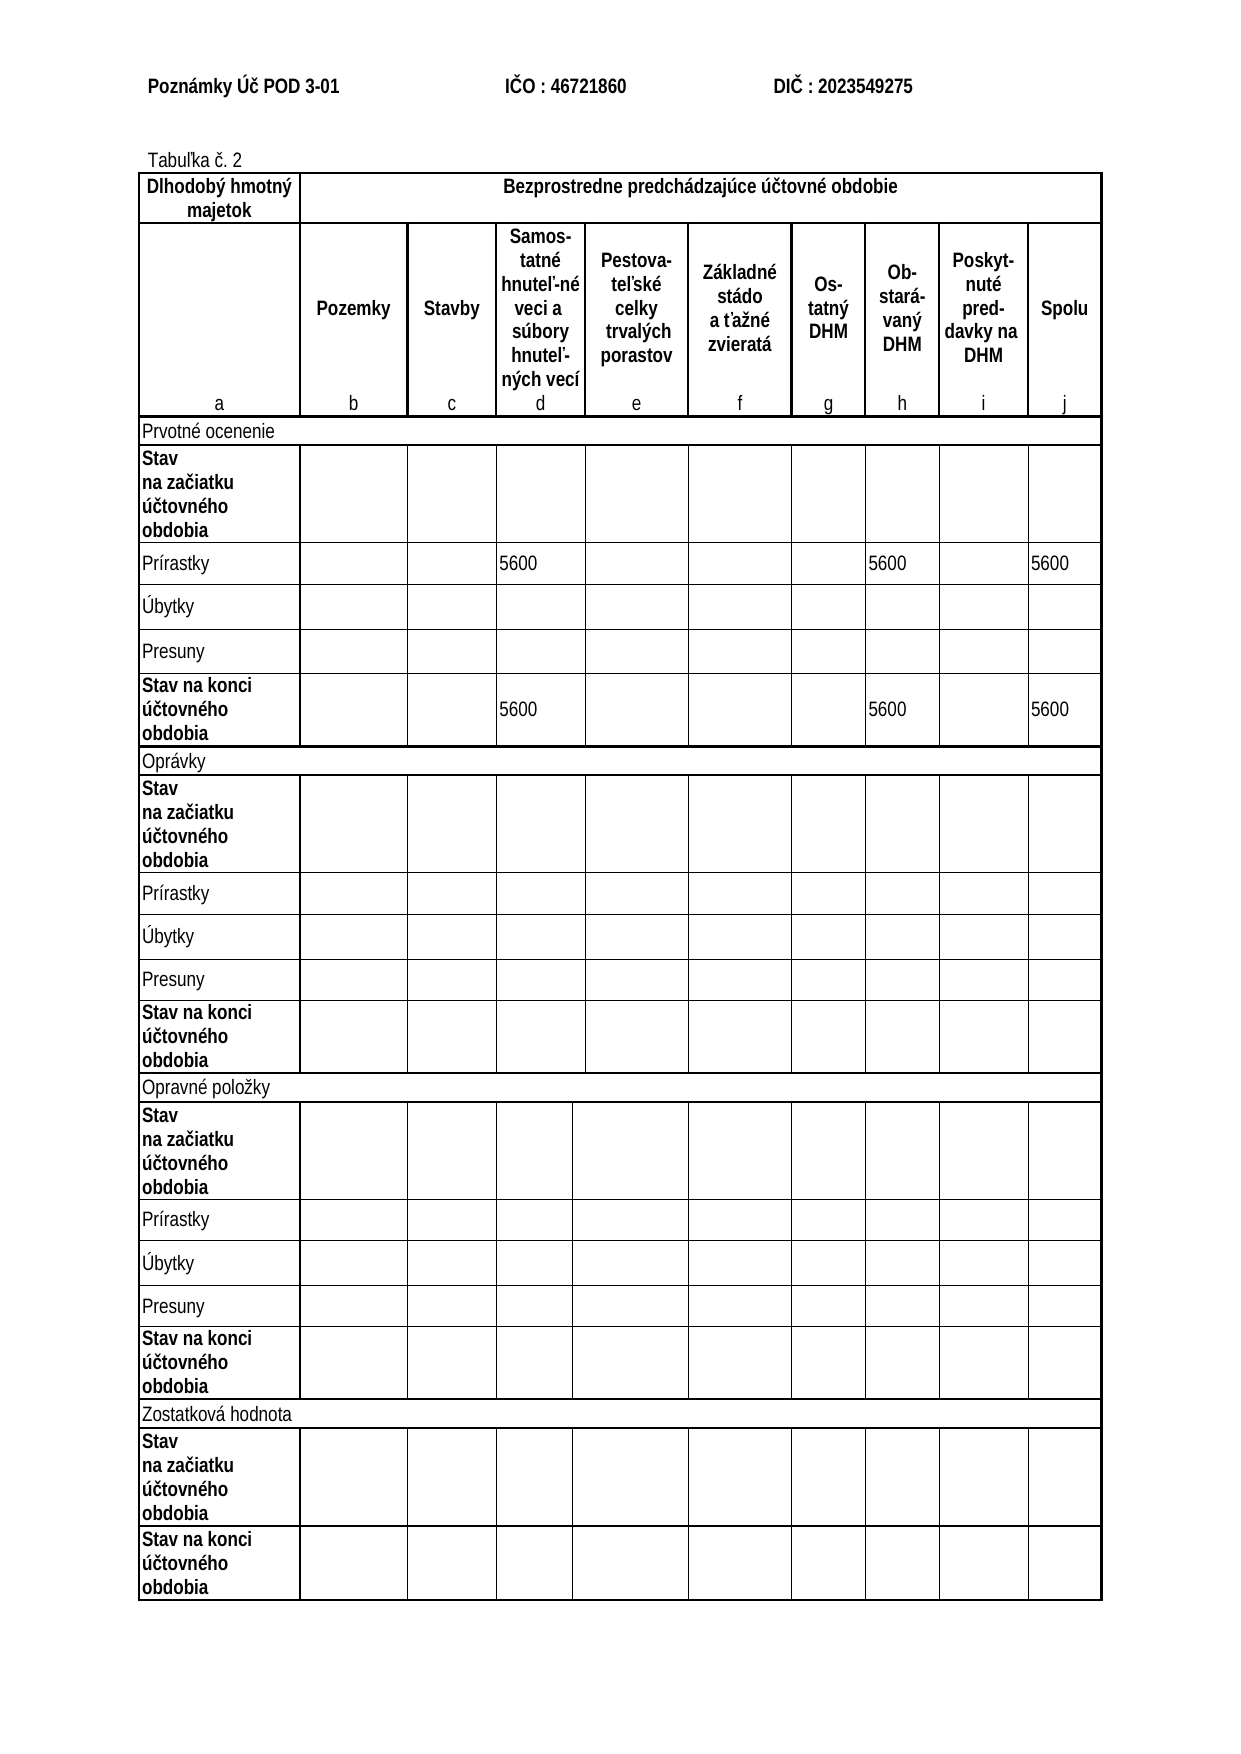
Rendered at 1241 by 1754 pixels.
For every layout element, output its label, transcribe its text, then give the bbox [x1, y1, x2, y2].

table_cell [792, 630, 865, 673]
table_cell Stav na začiatku účtovného obdobia [140, 1103, 299, 1199]
table_cell Os-tatný DHM [793, 224, 864, 391]
table_cell [586, 630, 688, 673]
table_cell [689, 1527, 791, 1599]
table_cell [940, 873, 1028, 913]
table_cell [408, 1429, 496, 1525]
table_cell [586, 585, 688, 628]
table_cell [866, 1327, 939, 1398]
table_cell [301, 915, 407, 958]
table_cell [940, 630, 1028, 673]
table_cell [1029, 1527, 1100, 1599]
table_cell b [301, 391, 406, 415]
table_cell [792, 446, 865, 542]
table_cell Prvotné ocenenie [140, 418, 1100, 444]
table_cell [866, 1286, 939, 1326]
table_cell Stav na konci účtovného obdobia [140, 1527, 299, 1599]
table_cell [573, 1103, 688, 1199]
table_cell [497, 1527, 572, 1599]
table_cell Stavby [409, 224, 495, 391]
table_cell [866, 1429, 939, 1525]
table_cell [792, 674, 865, 745]
table_cell [408, 960, 496, 1000]
table_cell [792, 1241, 865, 1285]
table_cell [792, 960, 865, 1000]
table_cell [940, 1327, 1028, 1398]
table_cell [301, 1286, 407, 1326]
table_cell [301, 873, 407, 913]
table_cell [1029, 776, 1100, 872]
table_cell 5600 [1029, 674, 1100, 745]
table_cell [408, 446, 496, 542]
table_cell [301, 1103, 407, 1199]
table_cell [497, 630, 585, 673]
table_cell [689, 1286, 791, 1326]
table_cell [301, 585, 407, 628]
table_cell [940, 1286, 1028, 1326]
table_cell [940, 1429, 1028, 1525]
table_cell [866, 1103, 939, 1199]
table_cell [497, 1241, 572, 1285]
table_cell [497, 960, 585, 1000]
table_cell 5600 [497, 543, 585, 583]
table_cell [792, 1001, 865, 1072]
table_cell [1029, 1327, 1100, 1398]
table_cell [689, 1001, 791, 1072]
table_cell [497, 915, 585, 958]
table_cell [866, 1241, 939, 1285]
table_cell [792, 1429, 865, 1525]
table_cell [1029, 1001, 1100, 1072]
table_cell [573, 1327, 688, 1398]
table_cell [408, 1200, 496, 1240]
table_cell [940, 1527, 1028, 1599]
table_cell [866, 585, 939, 628]
table_cell [940, 543, 1028, 583]
table_cell Prírastky [140, 873, 299, 913]
table_cell [792, 1200, 865, 1240]
table_cell [586, 960, 688, 1000]
table_cell Stav na konci účtovného obdobia [140, 1327, 299, 1398]
table_cell [573, 1200, 688, 1240]
table_cell [792, 915, 865, 958]
table_cell [586, 776, 688, 872]
table_cell [1029, 1241, 1100, 1285]
table_cell Presuny [140, 960, 299, 1000]
table_cell [1029, 446, 1100, 542]
table_cell [940, 776, 1028, 872]
table_cell [866, 1200, 939, 1240]
table_cell [301, 543, 407, 583]
table_cell [301, 776, 407, 872]
table_cell [497, 1103, 572, 1199]
table_cell [586, 543, 688, 583]
table_cell [1029, 1103, 1100, 1199]
table_cell h [866, 391, 938, 415]
table_cell [586, 873, 688, 913]
table_cell f [689, 391, 790, 415]
table_cell [586, 674, 688, 745]
table_cell Zostatková hodnota [140, 1400, 1100, 1427]
table_cell [689, 1200, 791, 1240]
table_cell [408, 630, 496, 673]
table_cell Úbytky [140, 585, 299, 628]
table_cell [301, 1001, 407, 1072]
table_cell [497, 1327, 572, 1398]
table_cell Úbytky [140, 1241, 299, 1285]
table_header Dlhodobý hmotný majetok [140, 174, 299, 222]
table_cell [408, 915, 496, 958]
table_cell [408, 1527, 496, 1599]
table_cell [792, 1103, 865, 1199]
table_cell [301, 674, 407, 745]
table_cell Stav na konci účtovného obdobia [140, 1001, 299, 1072]
table_cell [301, 446, 407, 542]
table_cell [301, 630, 407, 673]
table_cell [866, 776, 939, 872]
table_cell [408, 1286, 496, 1326]
table_cell [301, 960, 407, 1000]
table_cell Pestova-teľské celky trvalých porastov [586, 224, 687, 391]
table_cell [792, 585, 865, 628]
table_cell Poskyt-nuté pred-davky na DHM [940, 224, 1027, 391]
table_cell [1029, 915, 1100, 958]
table_cell [689, 543, 791, 583]
table_cell [866, 630, 939, 673]
table_cell [1029, 1200, 1100, 1240]
table_cell [1029, 630, 1100, 673]
table_cell [408, 1241, 496, 1285]
table_cell 5600 [866, 674, 939, 745]
table_cell [689, 915, 791, 958]
table_cell [940, 1001, 1028, 1072]
table_cell [301, 1200, 407, 1240]
table_cell [1029, 1429, 1100, 1525]
table_cell Presuny [140, 1286, 299, 1326]
table_cell [573, 1527, 688, 1599]
table_cell [940, 585, 1028, 628]
table_cell [792, 543, 865, 583]
table_cell 5600 [1029, 543, 1100, 583]
table_cell [792, 873, 865, 913]
table_cell Oprávky [140, 748, 1100, 774]
table_cell [689, 585, 791, 628]
table_cell [689, 446, 791, 542]
table_cell c [409, 391, 495, 415]
table_cell [940, 1200, 1028, 1240]
table_cell Úbytky [140, 915, 299, 958]
table_cell [301, 1241, 407, 1285]
text Tabuľka č. 2 [148, 148, 1093, 172]
table_cell [866, 915, 939, 958]
table_cell [408, 776, 496, 872]
table_cell [689, 674, 791, 745]
table_cell i [940, 391, 1027, 415]
table_cell [689, 1429, 791, 1525]
table_cell [866, 960, 939, 1000]
table_cell [940, 1103, 1028, 1199]
table_cell [408, 543, 496, 583]
table_cell Stav na začiatku účtovného obdobia [140, 776, 299, 872]
table_cell [301, 1527, 407, 1599]
table_cell Stav na začiatku účtovného obdobia [140, 446, 299, 542]
table_cell Spolu [1029, 224, 1100, 391]
table_cell [1029, 960, 1100, 1000]
table_cell [792, 776, 865, 872]
table_cell [792, 1527, 865, 1599]
table_cell Samos-tatné hnuteľ-né veci a súbory hnuteľ-ných vecí [497, 224, 584, 391]
table_cell [1029, 1286, 1100, 1326]
table_cell [689, 1103, 791, 1199]
table_cell [689, 630, 791, 673]
table_cell [940, 960, 1028, 1000]
table_cell [497, 1429, 572, 1525]
table_cell 5600 [866, 543, 939, 583]
table_cell [408, 873, 496, 913]
table_cell [940, 446, 1028, 542]
table_cell [573, 1241, 688, 1285]
table_cell [408, 1327, 496, 1398]
table_cell [573, 1429, 688, 1525]
table_cell Ob-stará-vaný DHM [866, 224, 938, 391]
table_cell [408, 1103, 496, 1199]
table_cell [140, 224, 299, 391]
table_cell [408, 585, 496, 628]
table_cell [689, 1241, 791, 1285]
table_cell [586, 1001, 688, 1072]
table_cell [689, 1327, 791, 1398]
table_cell g [793, 391, 864, 415]
table_cell [573, 1286, 688, 1326]
table_cell [497, 873, 585, 913]
table_cell [940, 915, 1028, 958]
table_cell [497, 776, 585, 872]
table_cell [408, 1001, 496, 1072]
table_cell a [140, 391, 299, 415]
table_cell [497, 1001, 585, 1072]
table_cell [940, 674, 1028, 745]
table_cell [792, 1327, 865, 1398]
table_cell Presuny [140, 630, 299, 673]
table_cell [497, 1286, 572, 1326]
table_cell [497, 1200, 572, 1240]
table_cell Stav na začiatku účtovného obdobia [140, 1429, 299, 1525]
table_cell Prírastky [140, 1200, 299, 1240]
table_cell [301, 1327, 407, 1398]
table_cell [866, 873, 939, 913]
table_cell [1029, 585, 1100, 628]
table_cell [301, 1429, 407, 1525]
table_cell [586, 915, 688, 958]
table_cell [497, 585, 585, 628]
table_header Bezprostredne predchádzajúce účtovné obdobie [301, 174, 1100, 222]
table_cell [1029, 873, 1100, 913]
table_cell [689, 776, 791, 872]
table_cell [689, 960, 791, 1000]
table_cell [792, 1286, 865, 1326]
table_cell [866, 1527, 939, 1599]
table_cell Prírastky [140, 543, 299, 583]
table_cell [940, 1241, 1028, 1285]
table_cell Opravné položky [140, 1074, 1100, 1101]
table_cell [866, 1001, 939, 1072]
table_cell [497, 446, 585, 542]
table_cell Základné stádo a ťažné zvieratá [689, 224, 790, 391]
table_cell [689, 873, 791, 913]
table_cell [866, 446, 939, 542]
table_cell Pozemky [301, 224, 406, 391]
table_cell [586, 446, 688, 542]
table_cell d [497, 391, 584, 415]
table_cell j [1029, 391, 1100, 415]
table_cell Stav na konci účtovného obdobia [140, 674, 299, 745]
table_cell [408, 674, 496, 745]
table_cell 5600 [497, 674, 585, 745]
table_cell e [586, 391, 687, 415]
